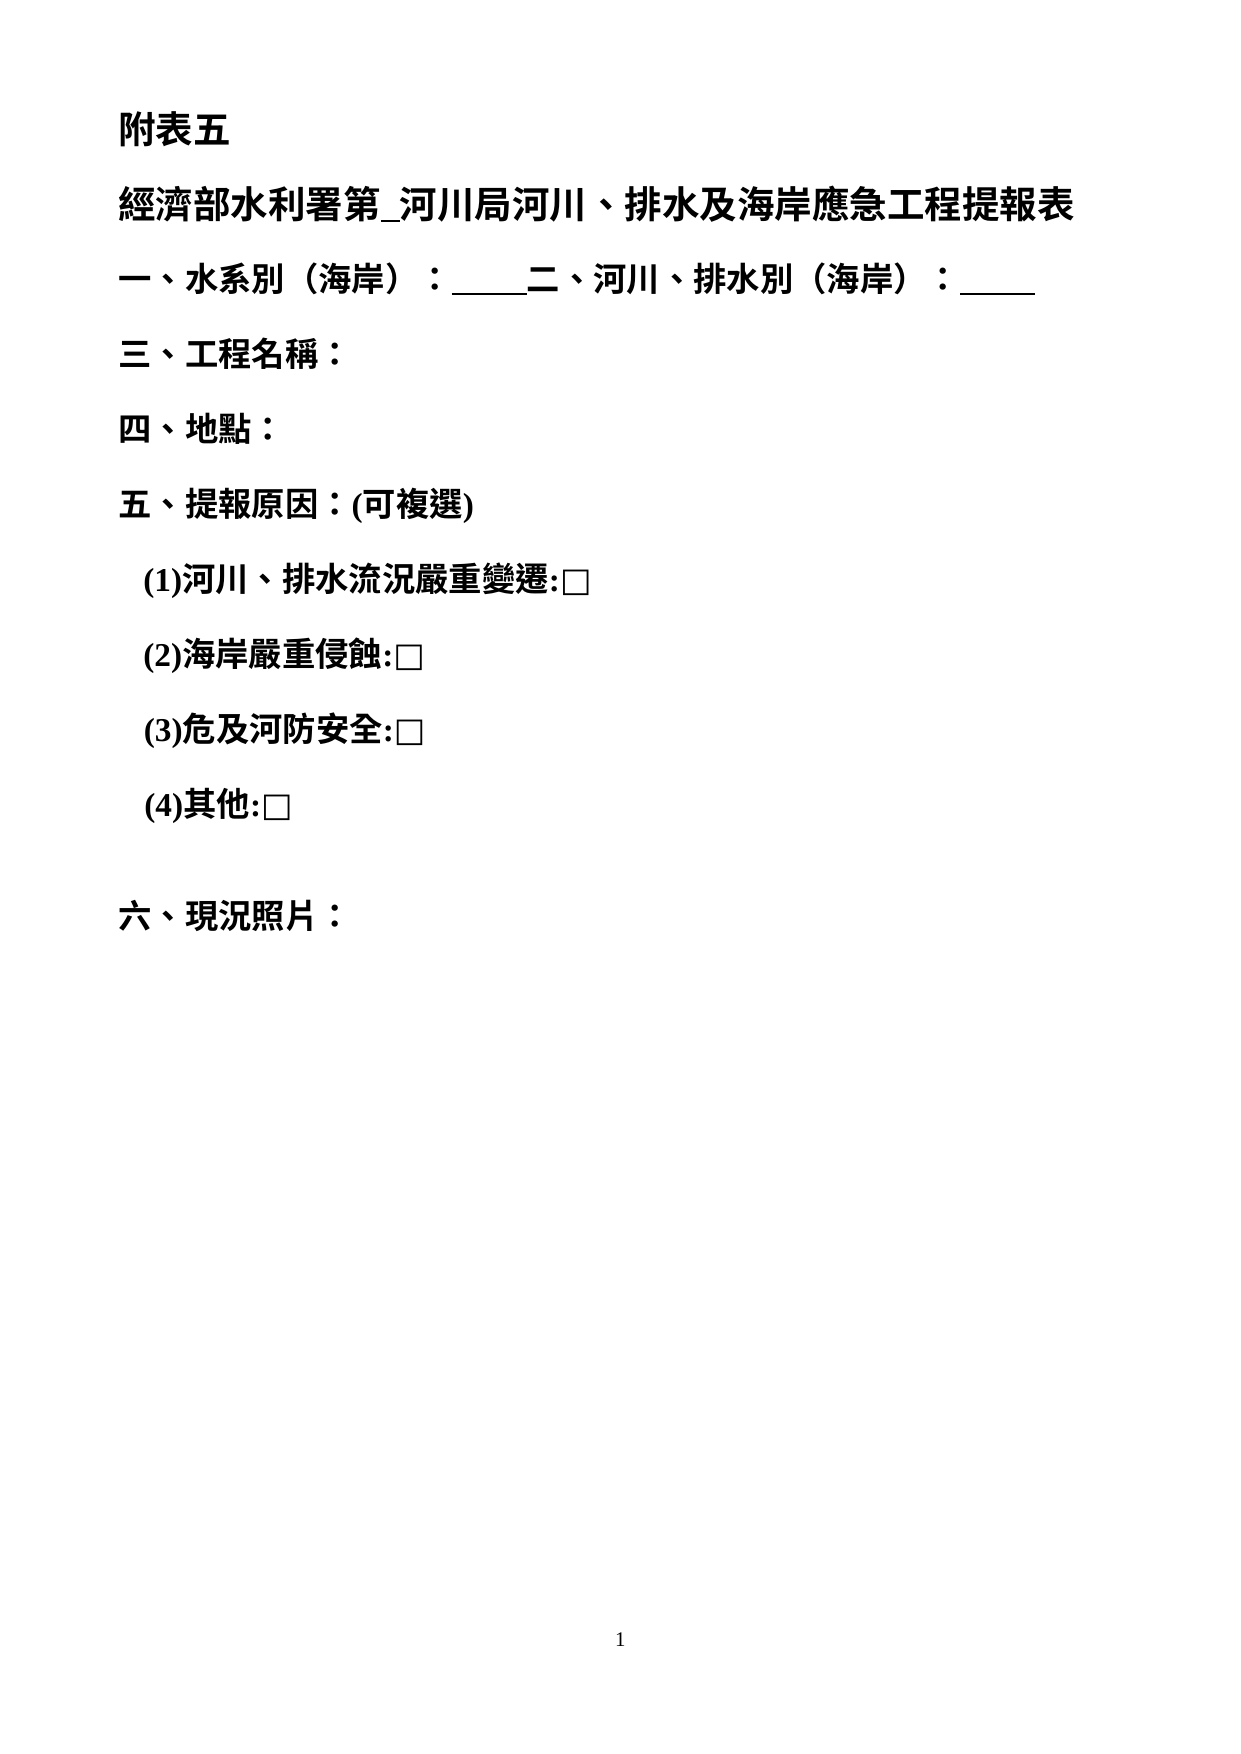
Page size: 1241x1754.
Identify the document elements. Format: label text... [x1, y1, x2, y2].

text (2)海岸嚴重侵蝕:□ [118, 614, 1122, 689]
text 一、水系別（海岸）： 二、河川、排水別（海岸）： [118, 239, 1122, 314]
text 附表五 [118, 89, 1122, 164]
text 六、現況照片： [118, 877, 1122, 952]
text (3)危及河防安全:□ [118, 689, 1122, 764]
text 四、地點： [118, 389, 1122, 464]
text (4)其他:□ [118, 764, 1122, 839]
text 經濟部水利署第 河川局河川、排水及海岸應急工程提報表 [118, 164, 1122, 239]
text 五、提報原因：(可複選) [118, 464, 1122, 539]
text 三、工程名稱： [118, 314, 1122, 389]
text (1)河川、排水流況嚴重變遷:□ [118, 539, 1122, 614]
